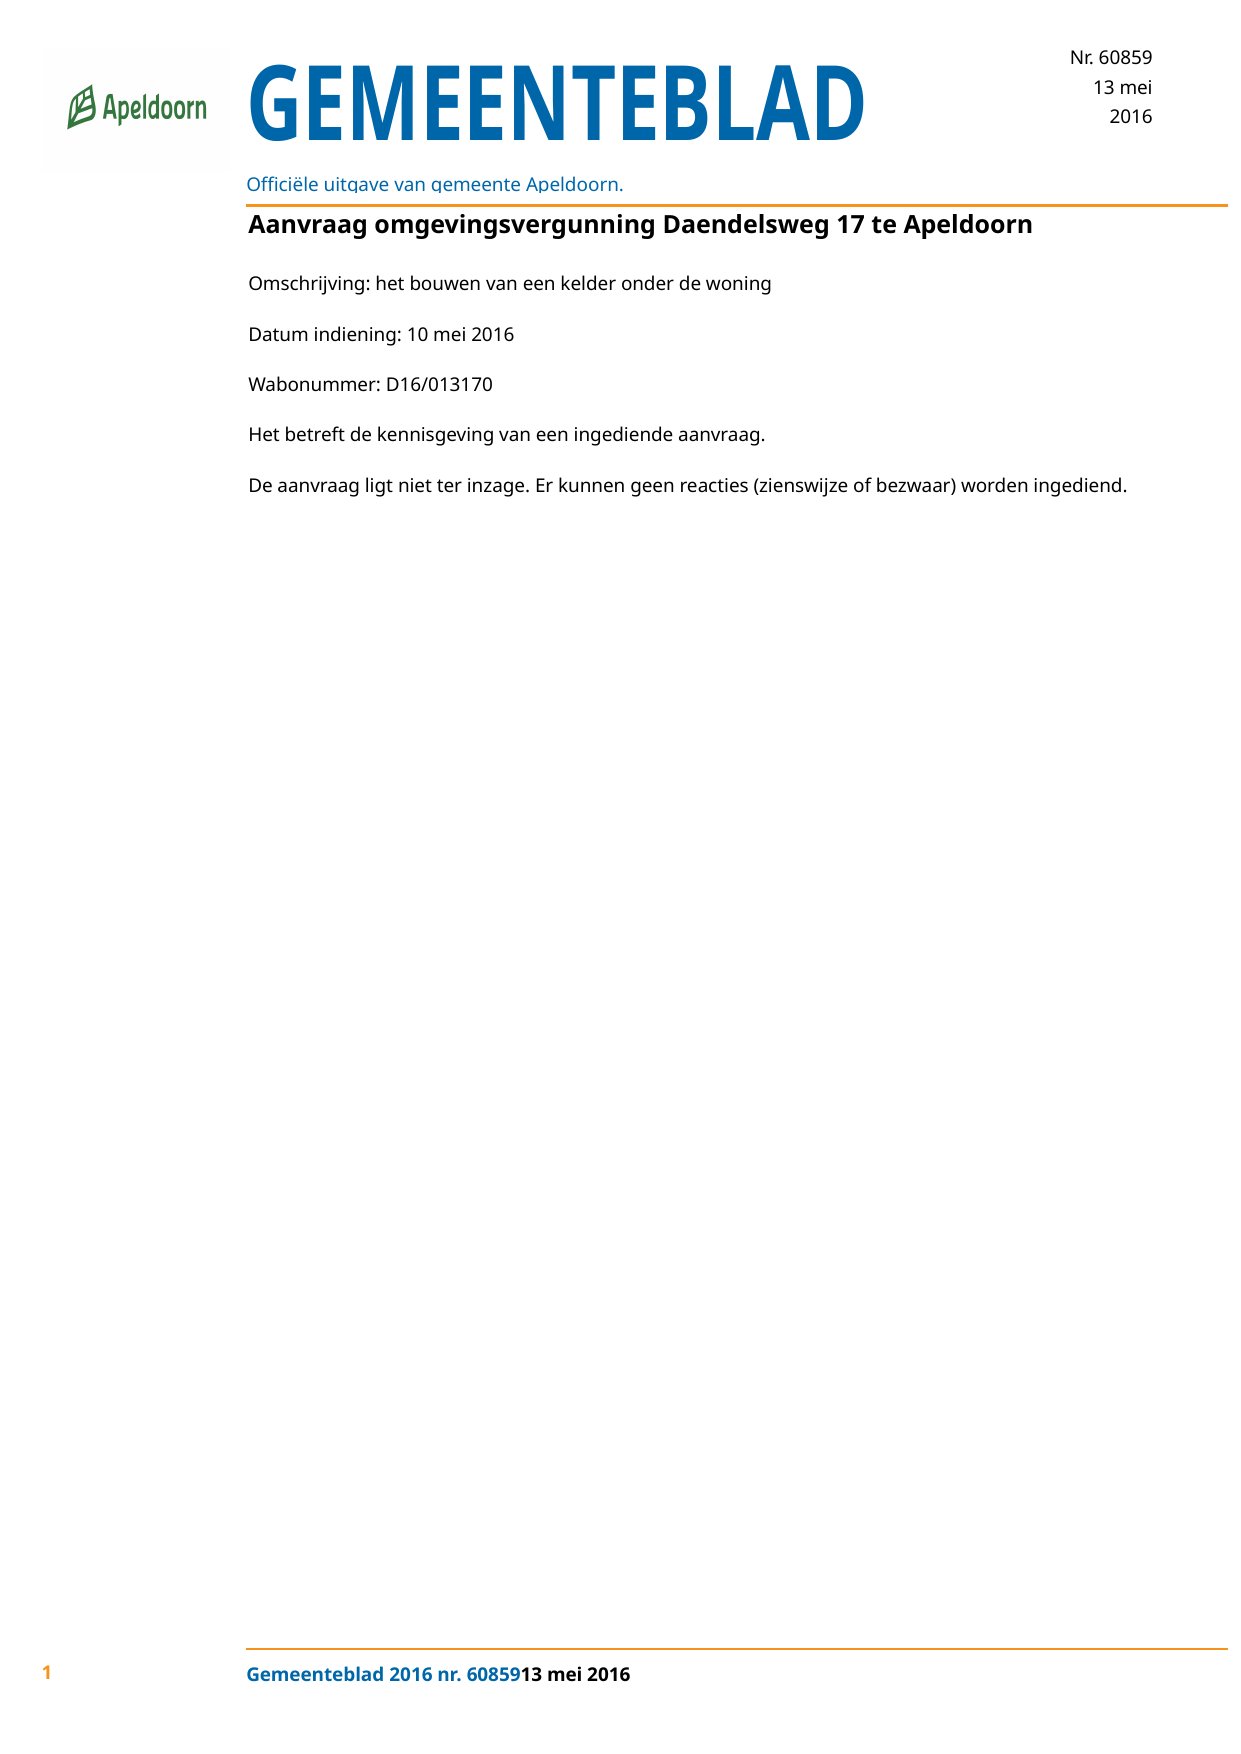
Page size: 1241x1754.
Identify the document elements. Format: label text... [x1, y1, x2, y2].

text Wabonummer: D16/013170 [248, 371, 1152, 397]
text Het betreft de kennisgeving van een ingediende aanvraag. [248, 422, 1152, 447]
text Datum indiening: 10 mei 2016 [248, 321, 1152, 346]
text Aanvraag omgevingsvergunning Daendelsweg 17 te Apeldoorn [248, 207, 1152, 241]
text Omschrijving: het bouwen van een kelder onder de woning [248, 270, 1152, 296]
text De aanvraag ligt niet ter inzage. Er kunnen geen reacties (zienswijze of bezwaar) worden ingediend. [248, 472, 1152, 498]
picture [41, 47, 231, 172]
